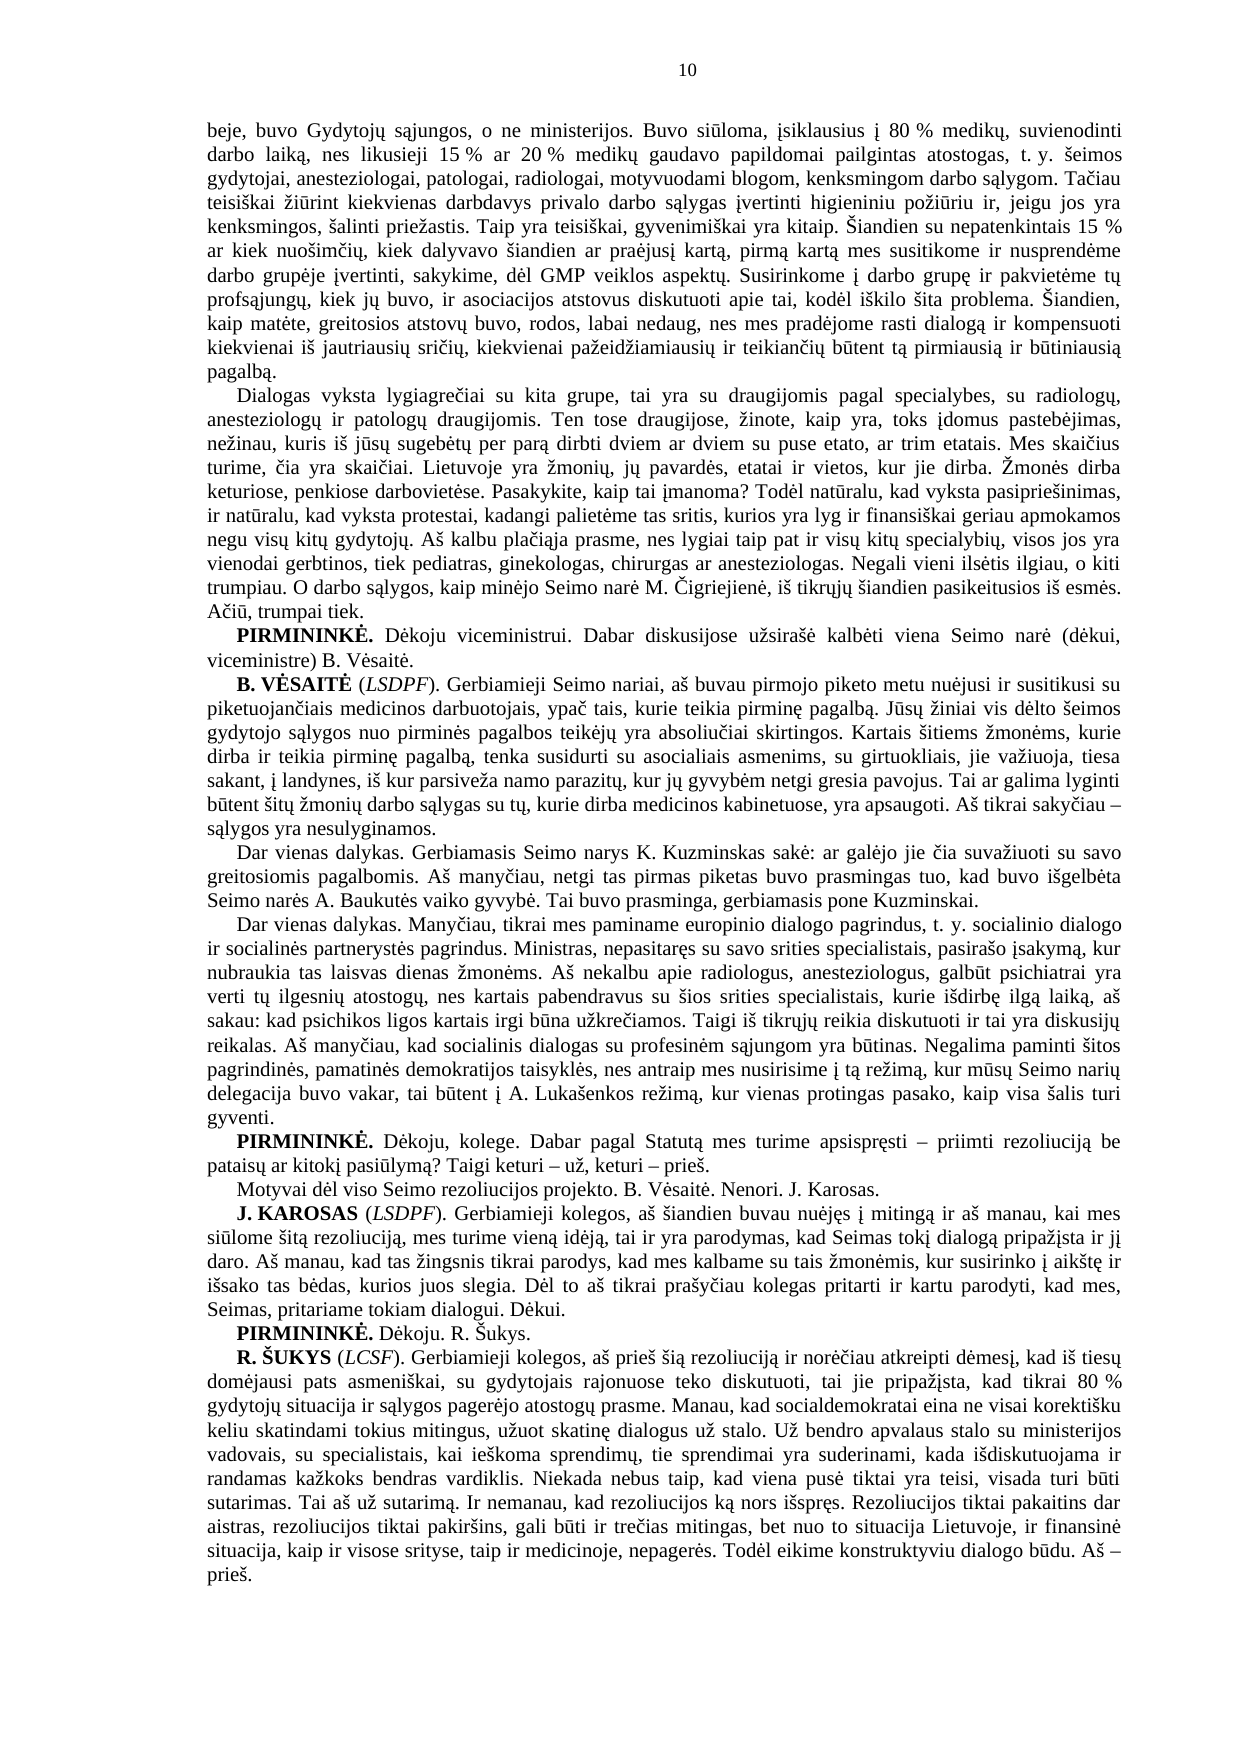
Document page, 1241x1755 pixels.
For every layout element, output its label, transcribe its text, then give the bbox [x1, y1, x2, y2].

text PIRMININKĖ. Dėkoju, kolege. Dabar pagal Statutą mes turime apsispręsti – priimti rezoliuciją be pataisų ar kitokį pasiūlymą? Taigi keturi – už, keturi – prieš. [207, 1129, 1122, 1177]
text R. ŠUKYS (LCSF). Gerbiamieji kolegos, aš prieš šią rezoliuciją ir norėčiau atkreipti dėmesį, kad iš tiesų domėjausi pats asmeniškai, su gydytojais rajonuose teko diskutuoti, tai jie pripažįsta, kad tikrai 80 % gydytojų situacija ir sąlygos pagerėjo atostogų prasme. Manau, kad socialdemokratai eina ne visai korektišku keliu skatindami tokius mitingus, užuot skatinę dialogus už stalo. Už bendro apvalaus stalo su ministerijos vadovais, su specialistais, kai ieškoma sprendimų, tie sprendimai yra suderinami, kada išdiskutuojama ir randamas kažkoks bendras vardiklis. Niekada nebus taip, kad viena pusė tiktai yra teisi, visada turi būti sutarimas. Tai aš už sutarimą. Ir nemanau, kad rezoliucijos ką nors išspręs. Rezoliucijos tiktai pakaitins dar aistras, rezoliucijos tiktai pakiršins, gali būti ir trečias mitingas, bet nuo to situacija Lietuvoje, ir finansinė situacija, kaip ir visose srityse, taip ir medicinoje, nepagerės. Todėl eikime konstruktyviu dialogo būdu. Aš – prieš. [207, 1345, 1122, 1586]
text PIRMININKĖ. Dėkoju viceministrui. Dabar diskusijose užsirašė kalbėti viena Seimo narė (dėkui, viceministre) B. Vėsaitė. [207, 623, 1122, 672]
text Motyvai dėl viso Seimo rezoliucijos projekto. B. Vėsaitė. Nenori. J. Karosas. [207, 1177, 1122, 1201]
text beje, buvo Gydytojų sąjungos, o ne ministerijos. Buvo siūloma, įsiklausius į 80 % medikų, suvienodinti darbo laiką, nes likusieji 15 % ar 20 % medikų gaudavo papildomai pailgintas atostogas, t. y. šeimos gydytojai, anesteziologai, patologai, radiologai, motyvuodami blogom, kenksmingom darbo sąlygom. Tačiau teisiškai žiūrint kiekvienas darbdavys privalo darbo sąlygas įvertinti higieniniu požiūriu ir, jeigu jos yra kenksmingos, šalinti priežastis. Taip yra teisiškai, gyvenimiškai yra kitaip. Šiandien su nepatenkintais 15 % ar kiek nuošimčių, kiek dalyvavo šiandien ar praėjusį kartą, pirmą kartą mes susitikome ir nusprendėme darbo grupėje įvertinti, sakykime, dėl GMP veiklos aspektų. Susirinkome į darbo grupę ir pakvietėme tų profsąjungų, kiek jų buvo, ir asociacijos atstovus diskutuoti apie tai, kodėl iškilo šita problema. Šiandien, kaip matėte, greitosios atstovų buvo, rodos, labai nedaug, nes mes pradėjome rasti dialogą ir kompensuoti kiekvienai iš jautriausių sričių, kiekvienai pažeidžiamiausių ir teikiančių būtent tą pirmiausią ir būtiniausią pagalbą. [207, 118, 1122, 383]
text J. KAROSAS (LSDPF). Gerbiamieji kolegos, aš šiandien buvau nuėjęs į mitingą ir aš manau, kai mes siūlome šitą rezoliuciją, mes turime vieną idėją, tai ir yra parodymas, kad Seimas tokį dialogą pripažįsta ir jį daro. Aš manau, kad tas žingsnis tikrai parodys, kad mes kalbame su tais žmonėmis, kur susirinko į aikštę ir išsako tas bėdas, kurios juos slegia. Dėl to aš tikrai prašyčiau kolegas pritarti ir kartu parodyti, kad mes, Seimas, pritariame tokiam dialogui. Dėkui. [207, 1201, 1122, 1321]
text B. VĖSAITĖ (LSDPF). Gerbiamieji Seimo nariai, aš buvau pirmojo piketo metu nuėjusi ir susitikusi su piketuojančiais medicinos darbuotojais, ypač tais, kurie teikia pirminę pagalbą. Jūsų žiniai vis dėlto šeimos gydytojo sąlygos nuo pirminės pagalbos teikėjų yra absoliučiai skirtingos. Kartais šitiems žmonėms, kurie dirba ir teikia pirminę pagalbą, tenka susidurti su asocialiais asmenims, su girtuokliais, jie važiuoja, tiesa sakant, į landynes, iš kur parsiveža namo parazitų, kur jų gyvybėm netgi gresia pavojus. Tai ar galima lyginti būtent šitų žmonių darbo sąlygas su tų, kurie dirba medicinos kabinetuose, yra apsaugoti. Aš tikrai sakyčiau – sąlygos yra nesulyginamos. [207, 672, 1122, 840]
text PIRMININKĖ. Dėkoju. R. Šukys. [207, 1321, 1122, 1345]
text Dialogas vyksta lygiagrečiai su kita grupe, tai yra su draugijomis pagal specialybes, su radiologų, anesteziologų ir patologų draugijomis. Ten tose draugijose, žinote, kaip yra, toks įdomus pastebėjimas, nežinau, kuris iš jūsų sugebėtų per parą dirbti dviem ar dviem su puse etato, ar trim etatais. Mes skaičius turime, čia yra skaičiai. Lietuvoje yra žmonių, jų pavardės, etatai ir vietos, kur jie dirba. Žmonės dirba keturiose, penkiose darbovietėse. Pasakykite, kaip tai įmanoma? Todėl natūralu, kad vyksta pasipriešinimas, ir natūralu, kad vyksta protestai, kadangi palietėme tas sritis, kurios yra lyg ir finansiškai geriau apmokamos negu visų kitų gydytojų. Aš kalbu plačiąja prasme, nes lygiai taip pat ir visų kitų specialybių, visos jos yra vienodai gerbtinos, tiek pediatras, ginekologas, chirurgas ar anesteziologas. Negali vieni ilsėtis ilgiau, o kiti trumpiau. O darbo sąlygos, kaip minėjo Seimo narė M. Čigriejienė, iš tikrųjų šiandien pasikeitusios iš esmės. Ačiū, trumpai tiek. [207, 383, 1122, 623]
text Dar vienas dalykas. Manyčiau, tikrai mes paminame europinio dialogo pagrindus, t. y. socialinio dialogo ir socialinės partnerystės pagrindus. Ministras, nepasitaręs su savo srities specialistais, pasirašo įsakymą, kur nubraukia tas laisvas dienas žmonėms. Aš nekalbu apie radiologus, anesteziologus, galbūt psichiatrai yra verti tų ilgesnių atostogų, nes kartais pabendravus su šios srities specialistais, kurie išdirbę ilgą laiką, aš sakau: kad psichikos ligos kartais irgi būna užkrečiamos. Taigi iš tikrųjų reikia diskutuoti ir tai yra diskusijų reikalas. Aš manyčiau, kad socialinis dialogas su profesinėm sąjungom yra būtinas. Negalima paminti šitos pagrindinės, pamatinės demokratijos taisyklės, nes antraip mes nusirisime į tą režimą, kur mūsų Seimo narių delegacija buvo vakar, tai būtent į A. Lukašenkos režimą, kur vienas protingas pasako, kaip visa šalis turi gyventi. [207, 912, 1122, 1129]
text Dar vienas dalykas. Gerbiamasis Seimo narys K. Kuzminskas sakė: ar galėjo jie čia suvažiuoti su savo greitosiomis pagalbomis. Aš manyčiau, netgi tas pirmas piketas buvo prasmingas tuo, kad buvo išgelbėta Seimo narės A. Baukutės vaiko gyvybė. Tai buvo prasminga, gerbiamasis pone Kuzminskai. [207, 840, 1122, 912]
